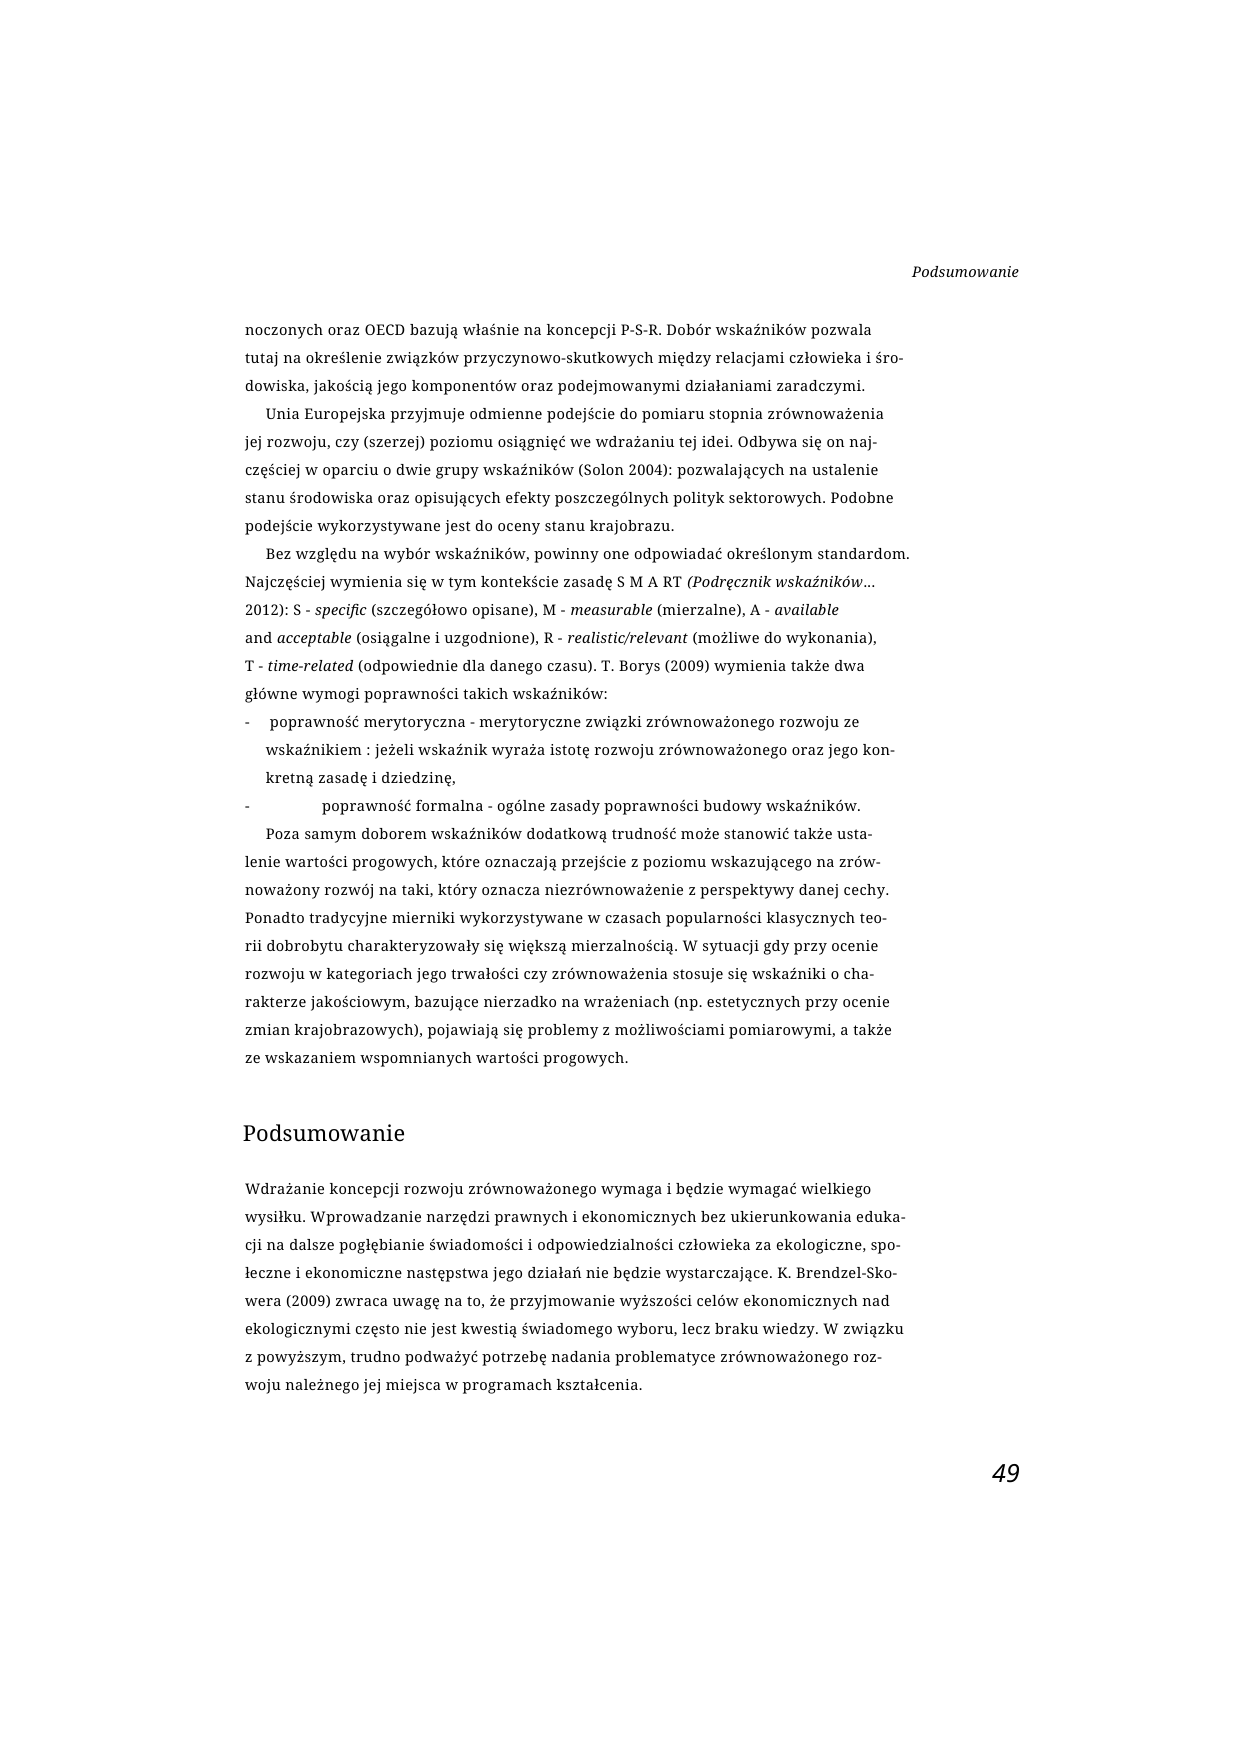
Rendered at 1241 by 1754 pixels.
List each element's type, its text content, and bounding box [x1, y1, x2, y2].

text Wdrażanie koncepcji rozwoju zrównoważonego wymaga i będzie wymagać wielkiego wysiłku. Wprowadzanie narzędzi prawnych i ekonomicznych bez ukierunkowania eduka- cji na dalsze pogłębianie świadomości i odpowiedzialności człowieka za ekologiczne, spo- łeczne i ekonomiczne następstwa jego działań nie będzie wystarczające. K. Brendzel-Sko- wera (2009) zwraca uwagę na to, że przyjmowanie wyższości celów ekonomicznych nad ekologicznymi często nie jest kwestią świadomego wyboru, lecz braku wiedzy. W związku z powyższym, trudno podważyć potrzebę nadania problematyce zrównoważonego roz- woju należnego jej miejsca w programach kształcenia. [245, 1172, 982, 1396]
text 49 [992, 1463, 1020, 1488]
text T - time-related (odpowiednie dla danego czasu). T. Borys (2009) wymienia także dwa główne wymogi poprawności takich wskaźników: [245, 649, 982, 705]
text Unia Europejska przyjmuje odmienne podejście do pomiaru stopnia zrównoważenia jej rozwoju, czy (szerzej) poziomu osiągnięć we wdrażaniu tej idei. Odbywa się on naj- częściej w oparciu o dwie grupy wskaźników (Solon 2004): pozwalających na ustalenie stanu środowiska oraz opisujących efekty poszczególnych polityk sektorowych. Podobne podejście wykorzystywane jest do oceny stanu krajobrazu. [245, 397, 982, 537]
subtitle Podsumowanie [243, 1124, 1020, 1146]
text Bez względu na wybór wskaźników, powinny one odpowiadać określonym standardom. Najczęściej wymienia się w tym kontekście zasadę S M A RT (Podręcznik wskaźników... 2012): S - specific (szczegółowo opisane), M - measurable (mierzalne), A - available and acceptable (osiągalne i uzgodnione), R - realistic/relevant (możliwe do wykonania), [245, 537, 982, 649]
list poprawność merytoryczna - merytoryczne związki zrównoważonego rozwoju ze wskaźnikiem : jeżeli wskaźnik wyraża istotę rozwoju zrównoważonego oraz jego kon- kretną zasadę i dziedzinę, [245, 705, 982, 789]
text noczonych oraz OECD bazują właśnie na koncepcji P-S-R. Dobór wskaźników pozwala tutaj na określenie związków przyczynowo-skutkowych między relacjami człowieka i śro- dowiska, jakością jego komponentów oraz podejmowanymi działaniami zaradczymi. [245, 313, 982, 397]
text Podsumowanie [912, 266, 1019, 280]
list poprawność formalna - ogólne zasady poprawności budowy wskaźników. [245, 789, 1043, 817]
text Poza samym doborem wskaźników dodatkową trudność może stanowić także usta- lenie wartości progowych, które oznaczają przejście z poziomu wskazującego na zrów- noważony rozwój na taki, który oznacza niezrównoważenie z perspektywy danej cechy. Ponadto tradycyjne mierniki wykorzystywane w czasach popularności klasycznych teo- rii dobrobytu charakteryzowały się większą mierzalnością. W sytuacji gdy przy ocenie rozwoju w kategoriach jego trwałości czy zrównoważenia stosuje się wskaźniki o cha- rakterze jakościowym, bazujące nierzadko na wrażeniach (np. estetycznych przy ocenie zmian krajobrazowych), pojawiają się problemy z możliwościami pomiarowymi, a także ze wskazaniem wspomnianych wartości progowych. [245, 817, 982, 1069]
